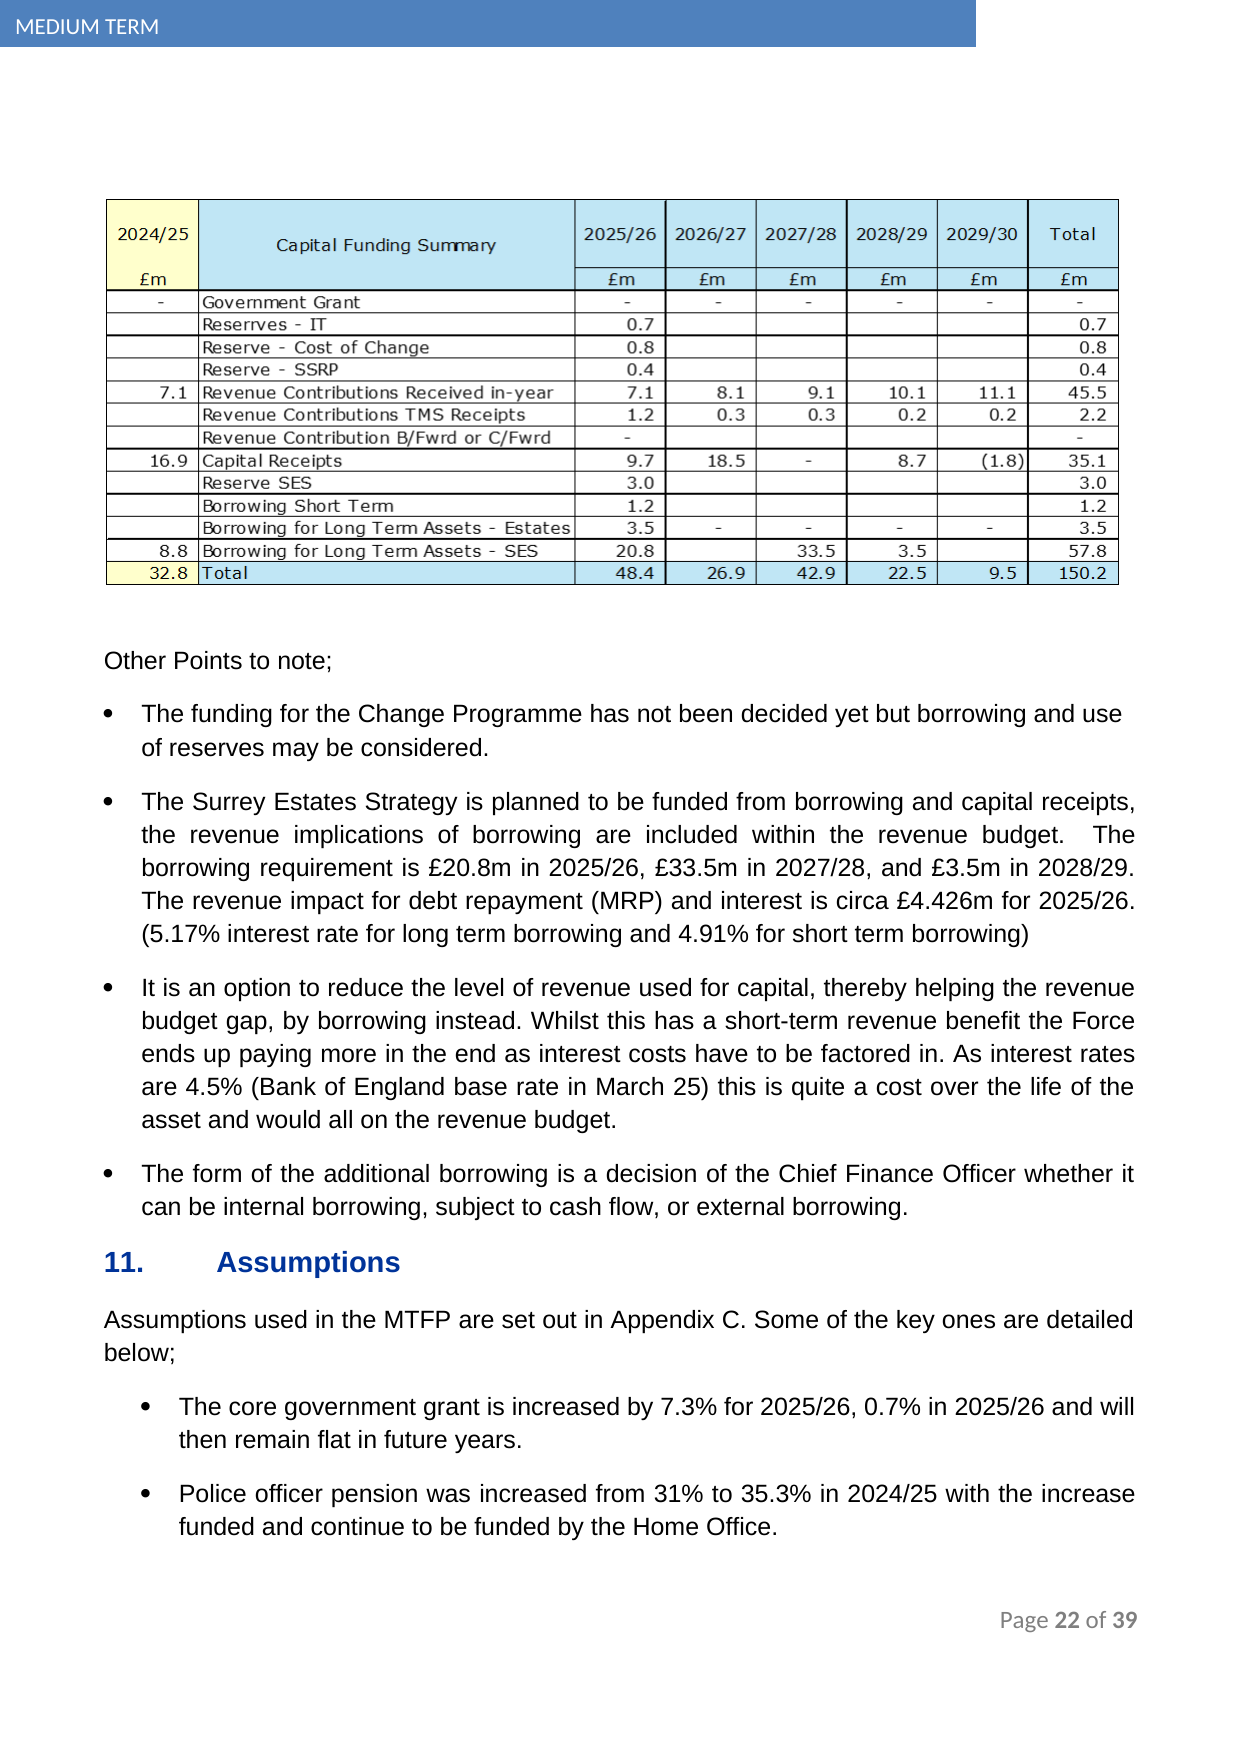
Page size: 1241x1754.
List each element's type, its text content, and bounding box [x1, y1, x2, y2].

list Assumptions [103, 1246, 1137, 1279]
list The core government grant is increased by 7.3% for 2025/26, 0.7% in 2025/26 and will then remain flat in future years. [141, 1392, 1137, 1454]
text Assumptions used in the MTFP are set out in Appendix C. Some of the key ones are detailed below; [103, 1305, 1137, 1367]
list It is an option to reduce the level of revenue used for capital, thereby helping the revenue budget gap, by borrowing instead. Whilst this has a short-term revenue benefit the Force ends up paying more in the end as interest costs have to be factored in. As interest rates are 4.5% (Bank of England base rate in March 25) this is quite a cost over the life of the asset and would all on the revenue budget. [103, 972, 1137, 1133]
list The Surrey Estates Strategy is planned to be funded from borrowing and capital receipts, the revenue implications of borrowing are included within the revenue budget. The borrowing requirement is £20.8m in 2025/26, £33.5m in 2027/28, and £3.5m in 2028/29. The revenue impact for debt repayment (MRP) and interest is circa £4.426m for 2025/26. (5.17% interest rate for long term borrowing and 4.91% for short term borrowing) [103, 786, 1137, 947]
list The form of the additional borrowing is a decision of the Chief Finance Officer whether it can be internal borrowing, subject to cash flow, or external borrowing. [103, 1158, 1137, 1220]
text Other Points to note; [103, 646, 1137, 674]
list The funding for the Change Programme has not been decided yet but borrowing and use of reserves may be considered. [103, 699, 1137, 761]
list Police officer pension was increased from 31% to 35.3% in 2024/25 with the increase funded and continue to be funded by the Home Office. [141, 1479, 1137, 1541]
